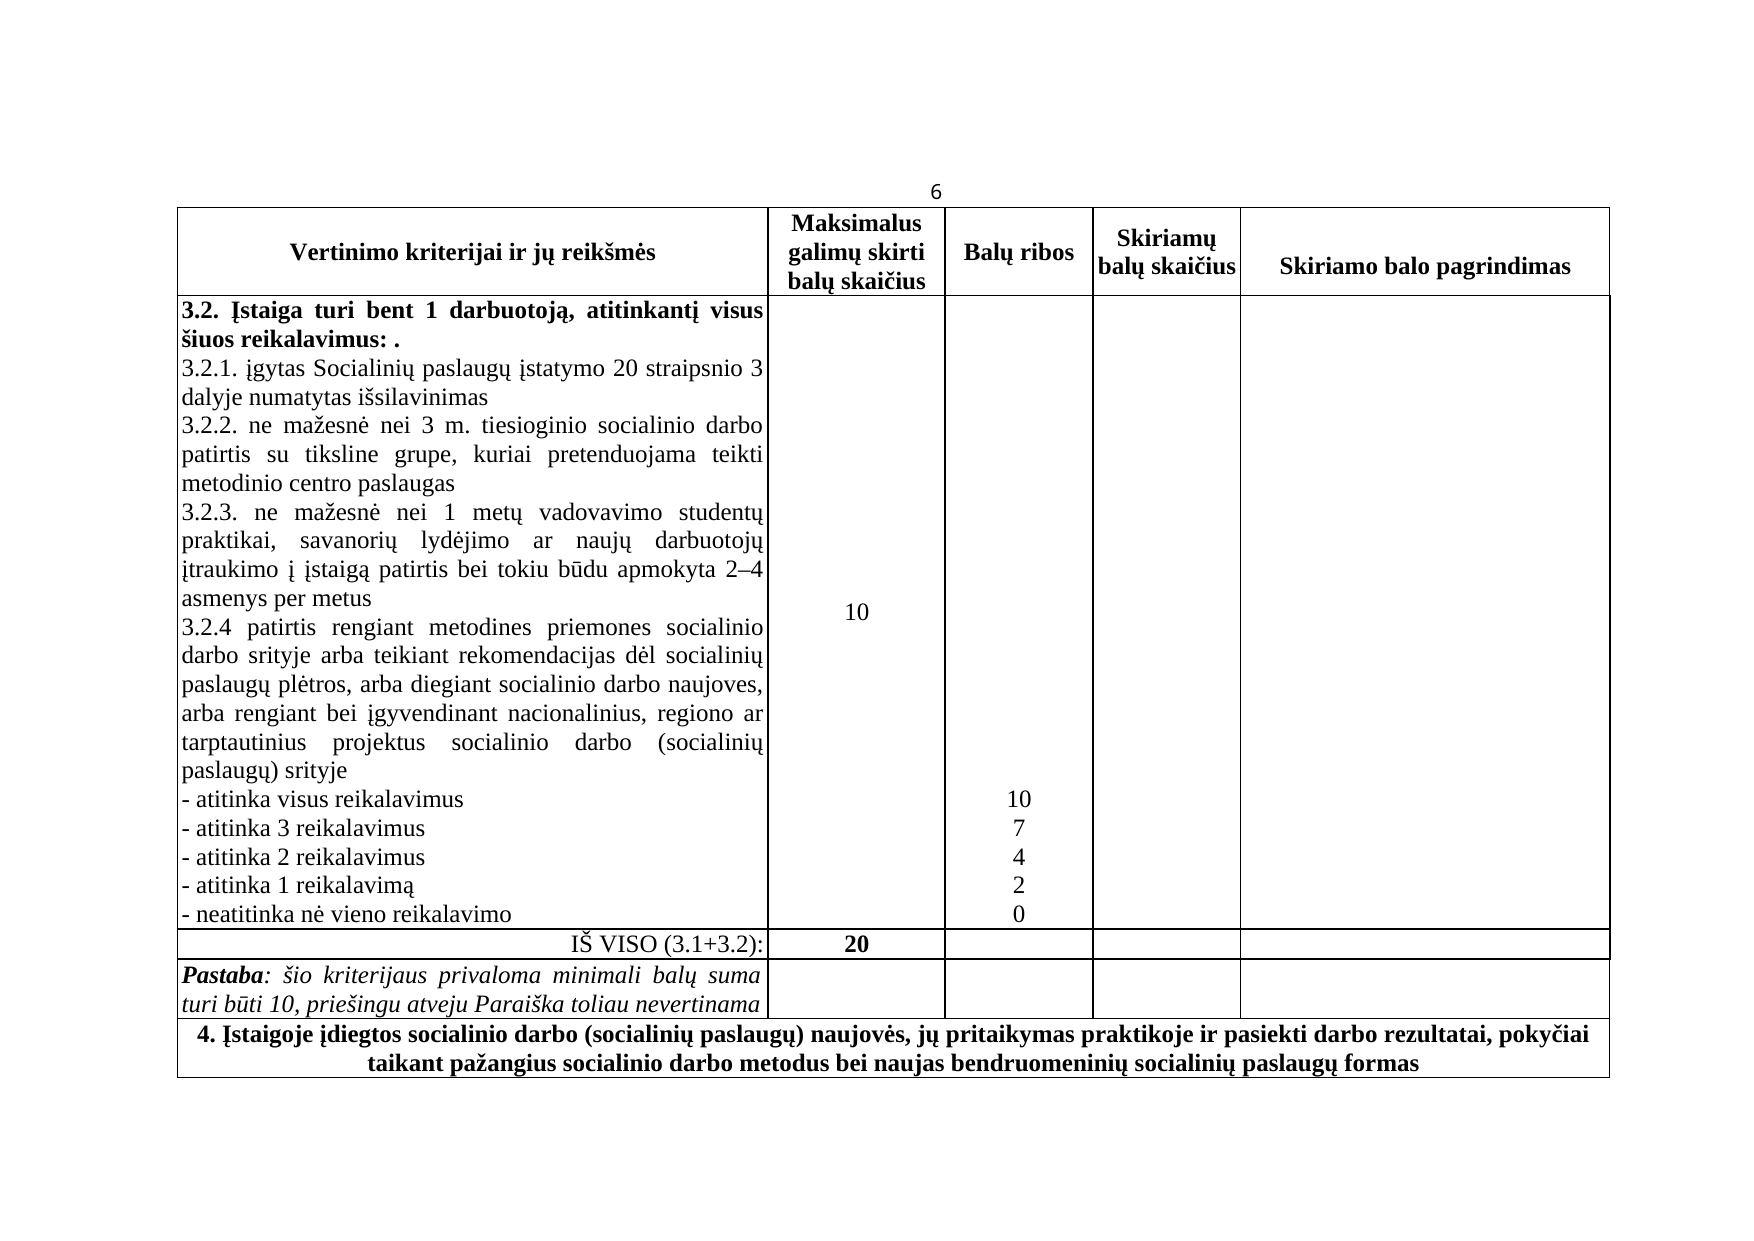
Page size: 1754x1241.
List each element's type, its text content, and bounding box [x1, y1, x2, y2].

table_header Maksimalus galimų skirti balų skaičius [769, 208, 944, 294]
table_cell [1241, 296, 1609, 928]
table_cell [769, 960, 944, 1017]
table_cell [1094, 930, 1240, 958]
table_cell [946, 930, 1092, 958]
table_cell [1241, 930, 1609, 958]
table_cell 20 [769, 930, 944, 958]
table_cell IŠ VISO (3.1+3.2): [178, 930, 767, 958]
table_cell 10 [769, 296, 944, 928]
table_cell 4. Įstaigoje įdiegtos socialinio darbo (socialinių paslaugų) naujovės, jų pritaikymas praktikoje ir pasiekti darbo rezultatai, pokyčiai taikant pažangius socialinio darbo metodus bei naujas bendruomeninių socialinių paslaugų formas [178, 1019, 1609, 1077]
table_cell [946, 960, 1092, 1017]
table_cell Pastaba: šio kriterijaus privaloma minimali balų suma turi būti 10, priešingu atveju Paraiška toliau nevertinama [178, 960, 767, 1017]
table_cell [1241, 960, 1609, 1017]
table_cell 10 7 4 2 0 [946, 296, 1092, 928]
table_header Skiriamo balo pagrindimas [1241, 208, 1609, 294]
table_header Balų ribos [946, 208, 1092, 294]
table_header Vertinimo kriterijai ir jų reikšmės [178, 208, 767, 294]
table_cell [1094, 296, 1240, 928]
table_header Skiriamų balų skaičius [1094, 208, 1240, 294]
table_cell [1094, 960, 1240, 1017]
table_cell 3.2. Įstaiga turi bent 1 darbuotoją, atitinkantį visus šiuos reikalavimus: . 3.2.1. įgytas Socialinių paslaugų įstatymo 20 straipsnio 3 dalyje numatytas išsilavinimas 3.2.2. ne mažesnė nei 3 m. tiesioginio socialinio darbo patirtis su tiksline grupe, kuriai pretenduojama teikti metodinio centro paslaugas 3.2.3. ne mažesnė nei 1 metų vadovavimo studentų praktikai, savanorių lydėjimo ar naujų darbuotojų įtraukimo į įstaigą patirtis bei tokiu būdu apmokyta 2–4 asmenys per metus 3.2.4 patirtis rengiant metodines priemones socialinio darbo srityje arba teikiant rekomendacijas dėl socialinių paslaugų plėtros, arba diegiant socialinio darbo naujoves, arba rengiant bei įgyvendinant nacionalinius, regiono ar tarptautinius projektus socialinio darbo (socialinių paslaugų) srityje - atitinka visus reikalavimus - atitinka 3 reikalavimus - atitinka 2 reikalavimus - atitinka 1 reikalavimą - neatitinka nė vieno reikalavimo [178, 296, 767, 928]
